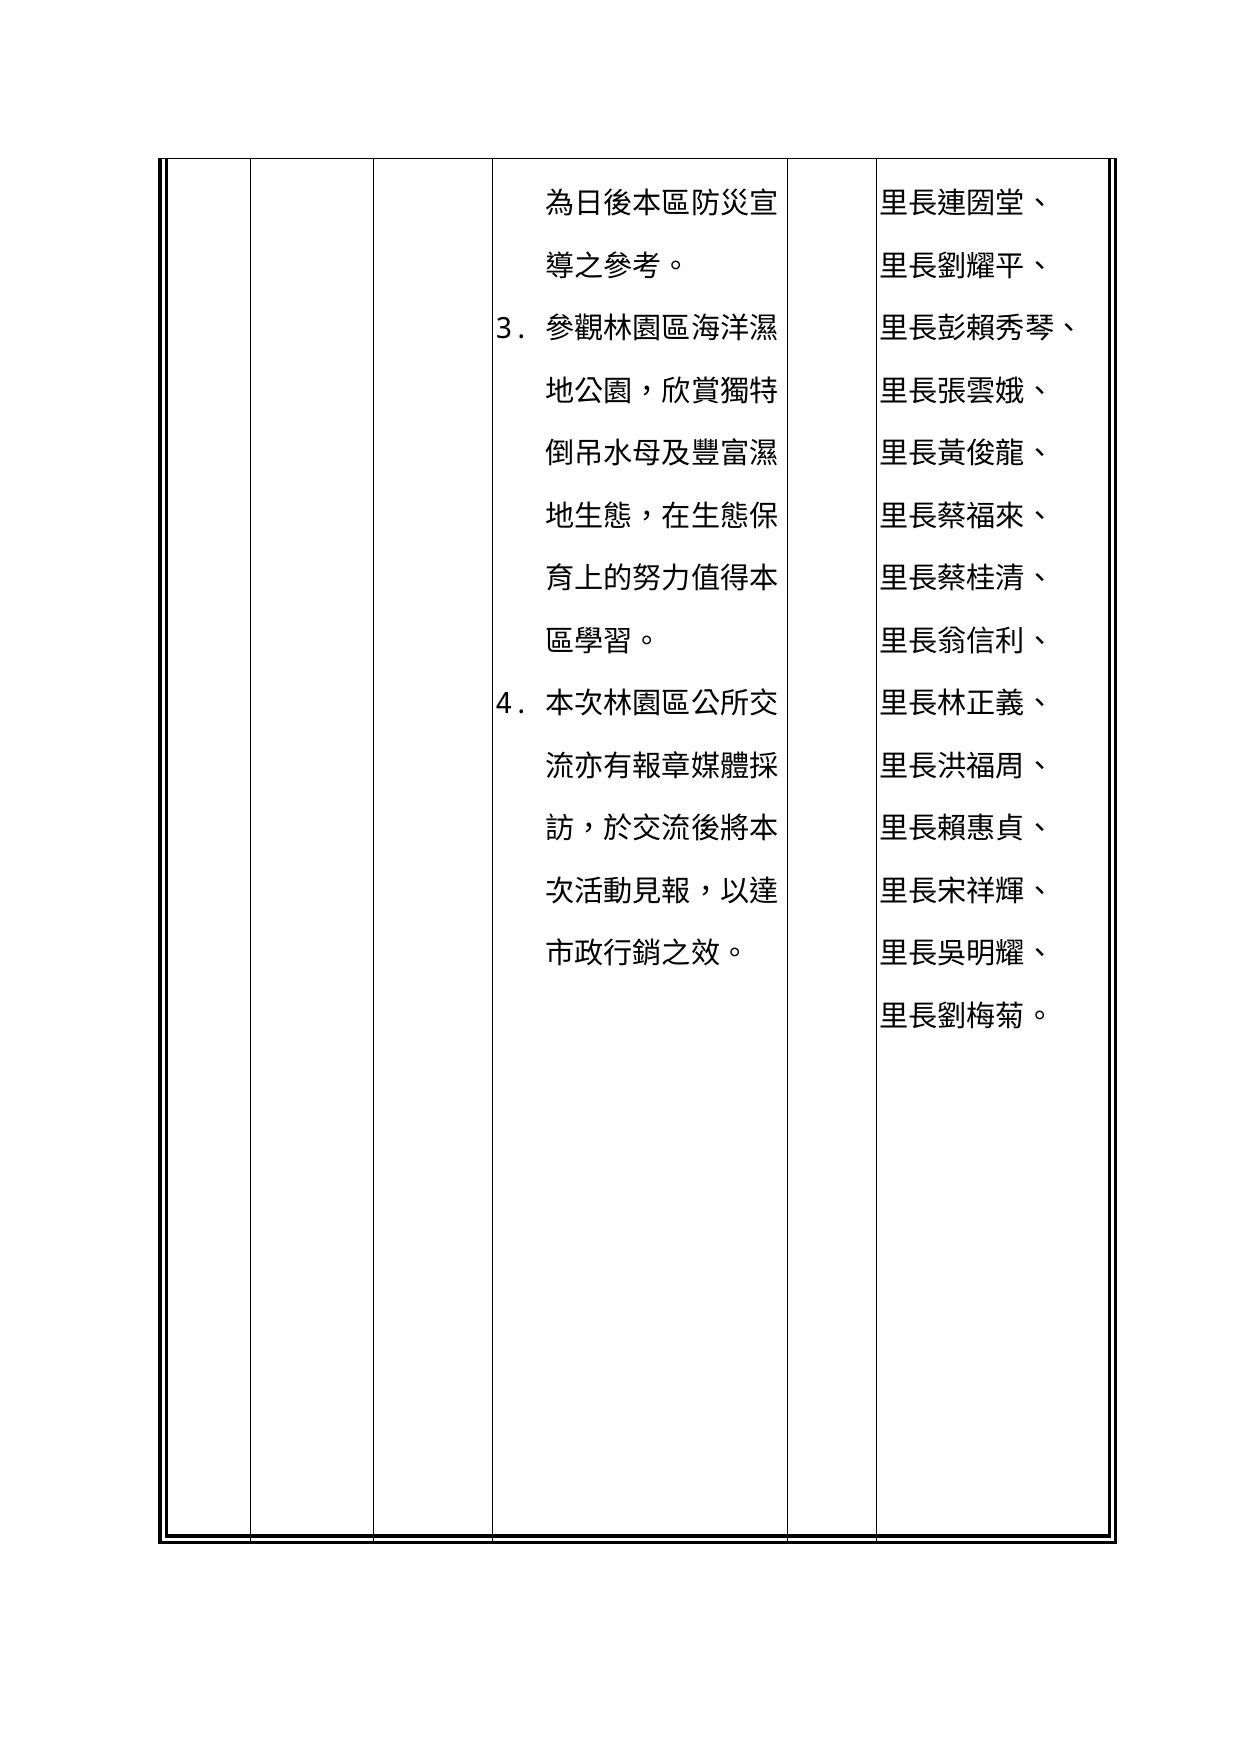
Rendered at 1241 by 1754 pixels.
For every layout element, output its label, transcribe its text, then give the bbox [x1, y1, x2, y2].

table_cell [168, 159, 250, 1534]
table_cell 為日後本區防災宣導之參考。 參觀林園區海洋濕地公園，欣賞獨特倒吊水母及豐富濕地生態，在生態保育上的努力值得本區學習。 本次林園區公所交流亦有報章媒體採訪，於交流後將本次活動見報，以達市政行銷之效。 [493, 159, 787, 1534]
table_cell [788, 159, 876, 1534]
table_cell 里長連圀堂、 里長劉耀平、 里長彭賴秀琴、 里長張雲娥、 里長黃俊龍、 里長蔡福來、 里長蔡桂清、 里長翁信利、 里長林正義、 里長洪福周、 里長賴惠貞、 里長宋祥輝、 里長吳明耀、 里長劉梅菊。 [877, 159, 1108, 1534]
table_cell [374, 159, 492, 1534]
table_cell [251, 159, 373, 1534]
